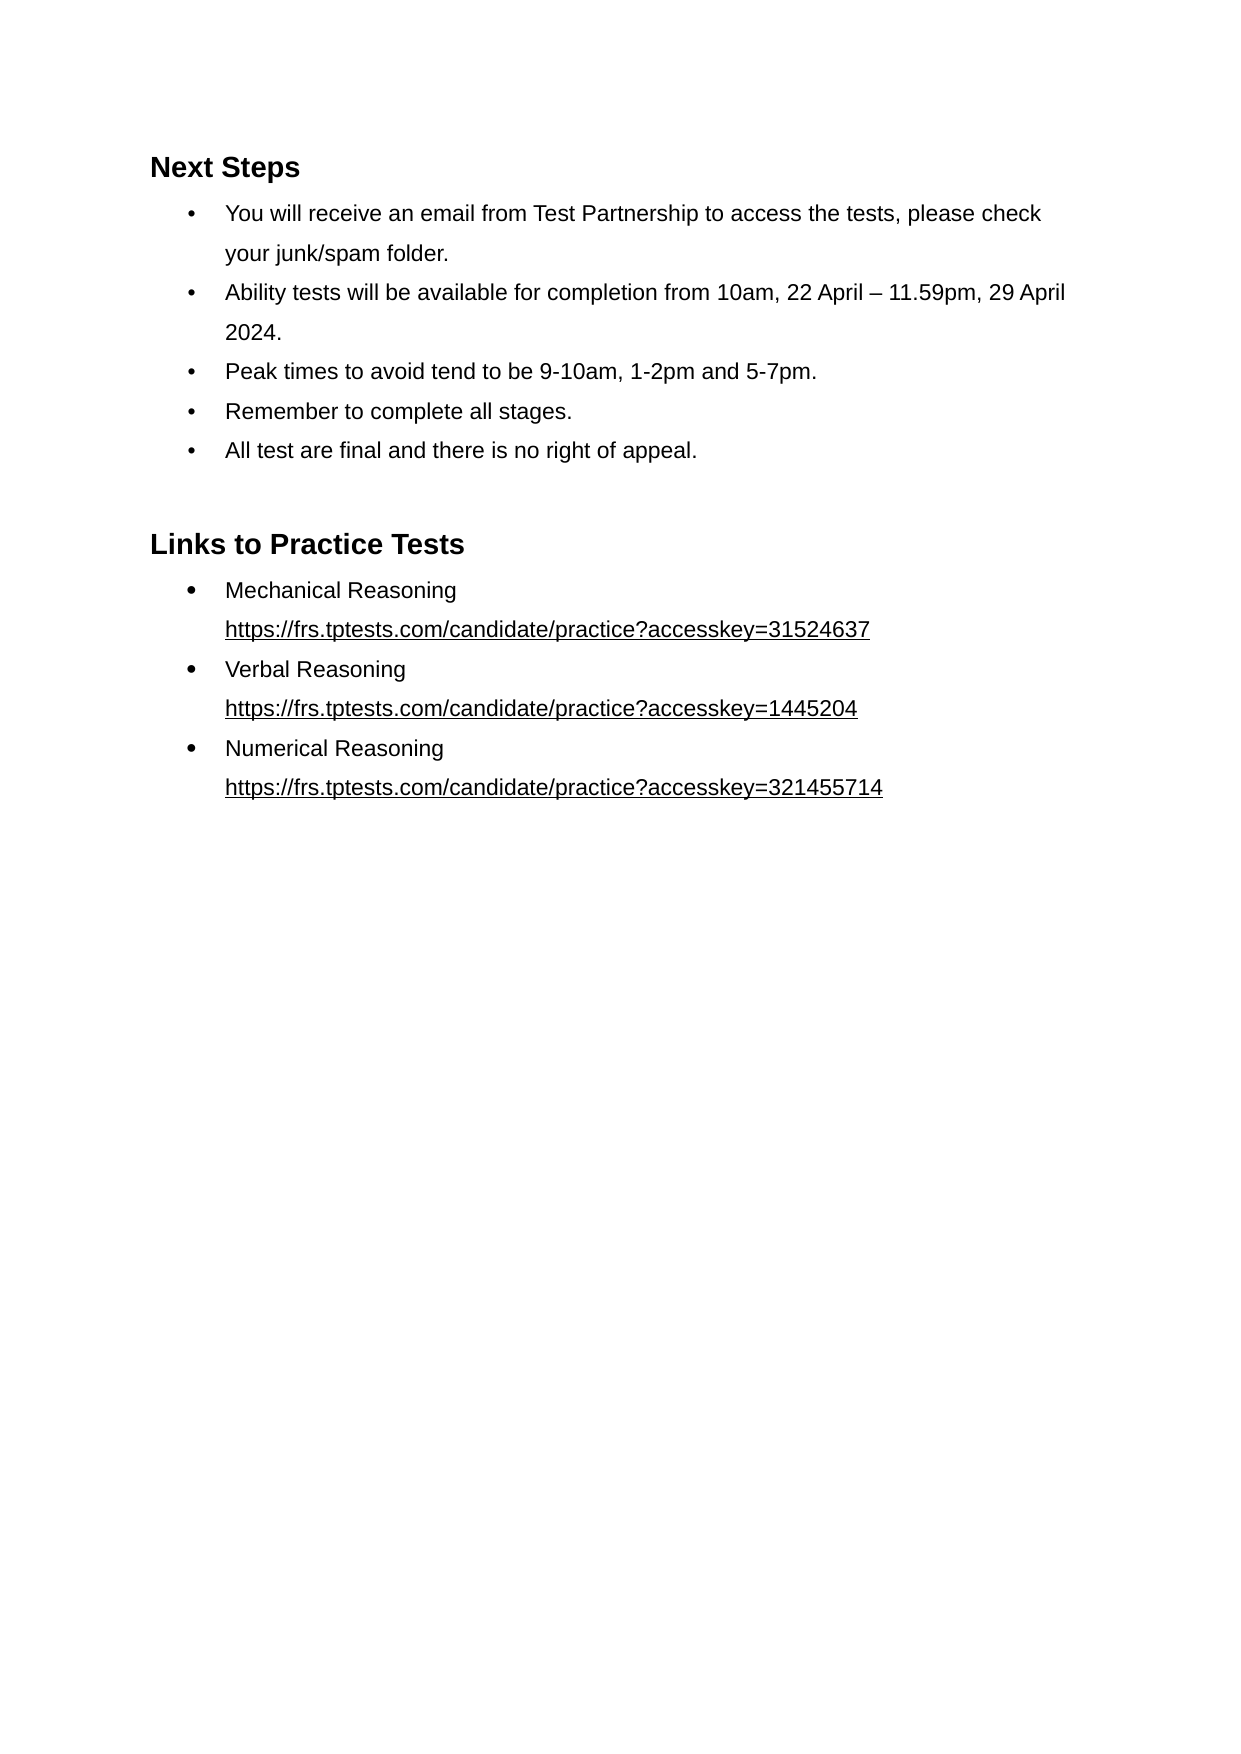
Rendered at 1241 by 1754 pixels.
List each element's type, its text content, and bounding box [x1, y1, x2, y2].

list Verbal Reasoning [187, 656, 1090, 682]
text https://frs.tptests.com/candidate/practice?accesskey=31524637 [225, 616, 1090, 643]
list Numerical Reasoning [187, 735, 1090, 761]
list Ability tests will be available for completion from 10am, 22 April – 11.59pm, 29 April 2024. [187, 279, 1090, 345]
list All test are final and there is no right of appeal. [187, 437, 1090, 463]
text https://frs.tptests.com/candidate/practice?accesskey=1445204 [225, 695, 1090, 722]
list You will receive an email from Test Partnership to access the tests, please check your junk/spam folder. [187, 200, 1090, 266]
list Mechanical Reasoning [187, 577, 1090, 603]
subtitle Next Steps [150, 150, 1090, 183]
text https://frs.tptests.com/candidate/practice?accesskey=321455714 [225, 774, 1090, 801]
list Remember to complete all stages. [187, 398, 1090, 424]
subtitle Links to Practice Tests [150, 527, 1090, 560]
list Peak times to avoid tend to be 9-10am, 1-2pm and 5-7pm. [187, 358, 1090, 384]
